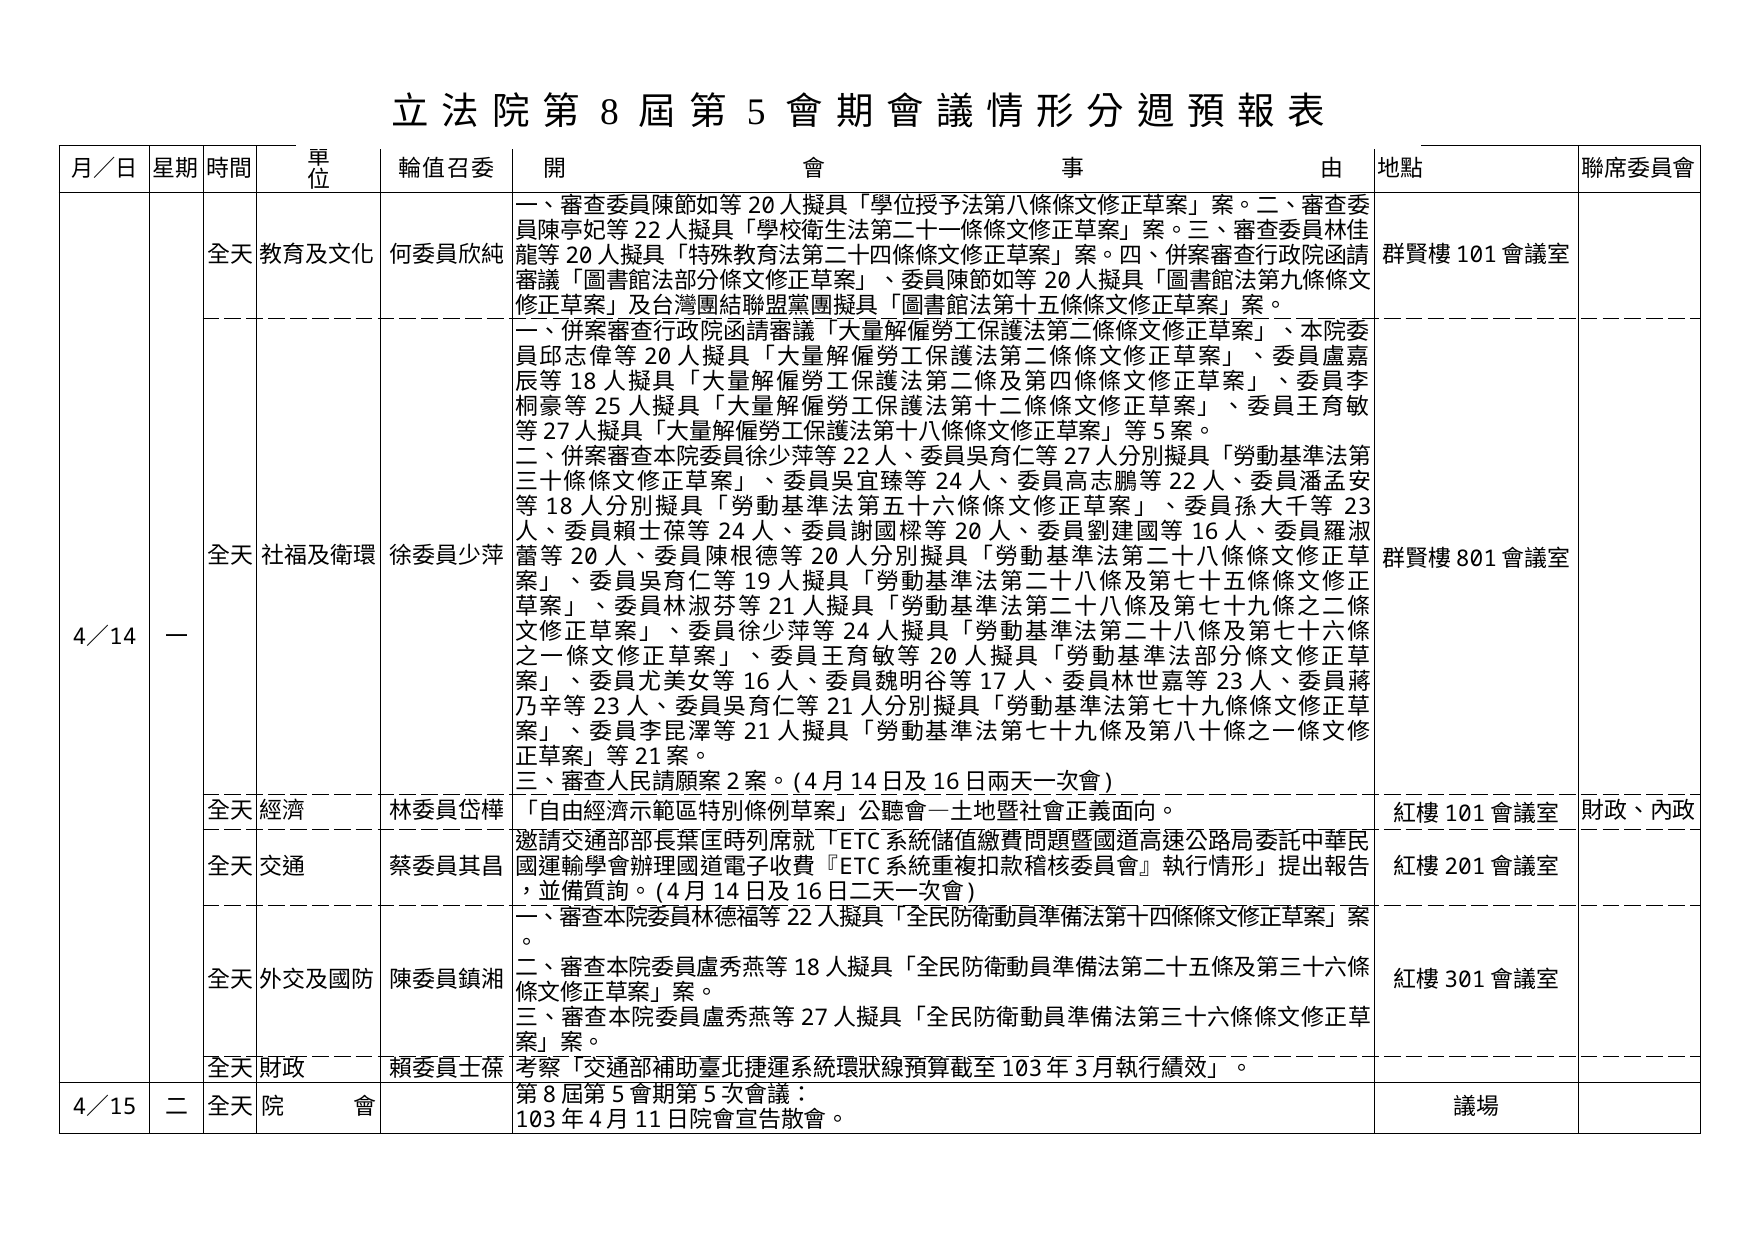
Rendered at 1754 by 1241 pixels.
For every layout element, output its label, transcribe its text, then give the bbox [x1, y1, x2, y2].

table_cell 全天 [204, 905, 256, 1056]
table_cell 交通 [257, 829, 380, 905]
table_cell 4／14 [60, 193, 149, 1082]
table_cell 4／15 [60, 1083, 149, 1133]
table_cell 經濟 [257, 794, 380, 829]
table_cell [1579, 905, 1700, 1056]
table_cell 考察「交通部補助臺北捷運系統環狀線預算截至103年3月執行績效」。 [513, 1056, 1374, 1082]
table_cell 社福及衛環 [257, 318, 380, 794]
table_header 聯席委員會 [1579, 146, 1700, 192]
table_cell 蔡委員其昌 [381, 829, 512, 905]
table_cell [1375, 1056, 1578, 1082]
table_cell 全天 [204, 794, 256, 829]
table_cell 陳委員鎮湘 [381, 905, 512, 1056]
table_cell [381, 1083, 512, 1133]
table_header 輪值召委 [381, 149, 512, 192]
table_cell 二 [150, 1083, 203, 1133]
table_cell 群賢樓801會議室 [1375, 318, 1578, 794]
table_cell 全天 [204, 193, 256, 318]
table_cell 一 [150, 193, 203, 1082]
table_cell [1579, 1083, 1700, 1133]
table_header 開會事由 [513, 149, 1374, 192]
table_cell 「自由經濟示範區特別條例草案」公聽會—土地暨社會正義面向。 [513, 794, 1374, 829]
table_cell 邀請交通部部長葉匡時列席就「ETC系統儲值繳費問題暨國道高速公路局委託中華民國運輸學會辦理國道電子收費『ETC系統重複扣款稽核委員會』執行情形」提出報告，並備質詢。(4月14日及16日二天一次會) [513, 829, 1374, 905]
table_cell 第8屆第5會期第5次會議： 103年4月11日院會宣告散會。 [513, 1083, 1374, 1133]
table_cell 全天 [204, 1083, 256, 1133]
table_cell 議場 [1375, 1083, 1578, 1133]
table_cell 財政 [257, 1056, 380, 1082]
table_cell 紅樓201會議室 [1375, 829, 1578, 905]
table_cell 徐委員少萍 [381, 318, 512, 794]
table_cell 一、審查委員陳節如等20人擬具「學位授予法第八條條文修正草案」案。二、審查委員陳亭妃等22人擬具「學校衛生法第二十一條條文修正草案」案。三、審查委員林佳龍等20人擬具「特殊教育法第二十四條條文修正草案」案。四、併案審查行政院函請審議「圖書館法部分條文修正草案」、委員陳節如等20人擬具「圖書館法第九條條文修正草案」及台灣團結聯盟黨團擬具「圖書館法第十五條條文修正草案」案。 [513, 193, 1374, 318]
table_cell 全天 [204, 1056, 256, 1082]
table_cell 外交及國防 [257, 905, 380, 1056]
table_cell 賴委員士葆 [381, 1056, 512, 1082]
table_cell [1579, 318, 1700, 794]
table_header 時間 [204, 146, 256, 192]
table_cell [1579, 193, 1700, 318]
table_header 單 位 [257, 146, 380, 192]
table_cell 林委員岱樺 [381, 794, 512, 829]
table_cell 一、併案審查行政院函請審議「大量解僱勞工保護法第二條條文修正草案」、本院委 員邱志偉等20人擬具「大量解僱勞工保護法第二條條文修正草案」、委員盧嘉 辰等18人擬具「大量解僱勞工保護法第二條及第四條條文修正草案」、委員李 桐豪等25人擬具「大量解僱勞工保護法第十二條條文修正草案」、委員王育敏 等27人擬具「大量解僱勞工保護法第十八條條文修正草案」等5案。 二、併案審查本院委員徐少萍等22人、委員吳育仁等27人分別擬具「勞動基準法第 三十條條文修正草案」、委員吳宜臻等24人、委員高志鵬等22人、委員潘孟安 等18人分別擬具「勞動基準法第五十六條條文修正草案」、委員孫大千等23 人、委員賴士葆等24人、委員謝國樑等20人、委員劉建國等16人、委員羅淑 蕾等20人、委員陳根德等20人分別擬具「勞動基準法第二十八條條文修正草 案」、委員吳育仁等19人擬具「勞動基準法第二十八條及第七十五條條文修正 草案」、委員林淑芬等21人擬具「勞動基準法第二十八條及第七十九條之二條 文修正草案」、委員徐少萍等24人擬具「勞動基準法第二十八條及第七十六條 之一條文修正草案」、委員王育敏等20人擬具「勞動基準法部分條文修正草 案」、委員尤美女等16人、委員魏明谷等17人、委員林世嘉等23人、委員蔣 乃辛等23人、委員吳育仁等21人分別擬具「勞動基準法第七十九條條文修正草 案」、委員李昆澤等21人擬具「勞動基準法第七十九條及第八十條之一條文修 正草案」等21案。 三、審查人民請願案2案。(4月14日及16日兩天一次會) [513, 318, 1374, 794]
table_cell 群賢樓101會議室 [1375, 193, 1578, 318]
table_cell 院 會 [257, 1083, 380, 1133]
table_cell 全天 [204, 318, 256, 794]
table_cell [1579, 1056, 1700, 1082]
table_cell [1579, 829, 1700, 905]
table_cell 財政、內政 [1579, 794, 1700, 829]
table_header 星期 [150, 146, 203, 192]
table_cell 教育及文化 [257, 193, 380, 318]
table_header 月／日 [60, 146, 149, 192]
table_cell 何委員欣純 [381, 193, 512, 318]
table_cell 紅樓101會議室 [1375, 794, 1578, 829]
table_cell 全天 [204, 829, 256, 905]
table_cell 紅樓301會議室 [1375, 905, 1578, 1056]
table_cell 一、審查本院委員林德福等22人擬具「全民防衛動員準備法第十四條條文修正草案」案。 二、審查本院委員盧秀燕等18人擬具「全民防衛動員準備法第二十五條及第三十六條 條文修正草案」案。 三、審查本院委員盧秀燕等27人擬具「全民防衛動員準備法第三十六條條文修正草 案」案。 [513, 905, 1374, 1056]
table_header 地點 [1375, 146, 1578, 192]
text 立法院第8屆第5會期會議情形分週預報表 [311, 81, 1406, 136]
